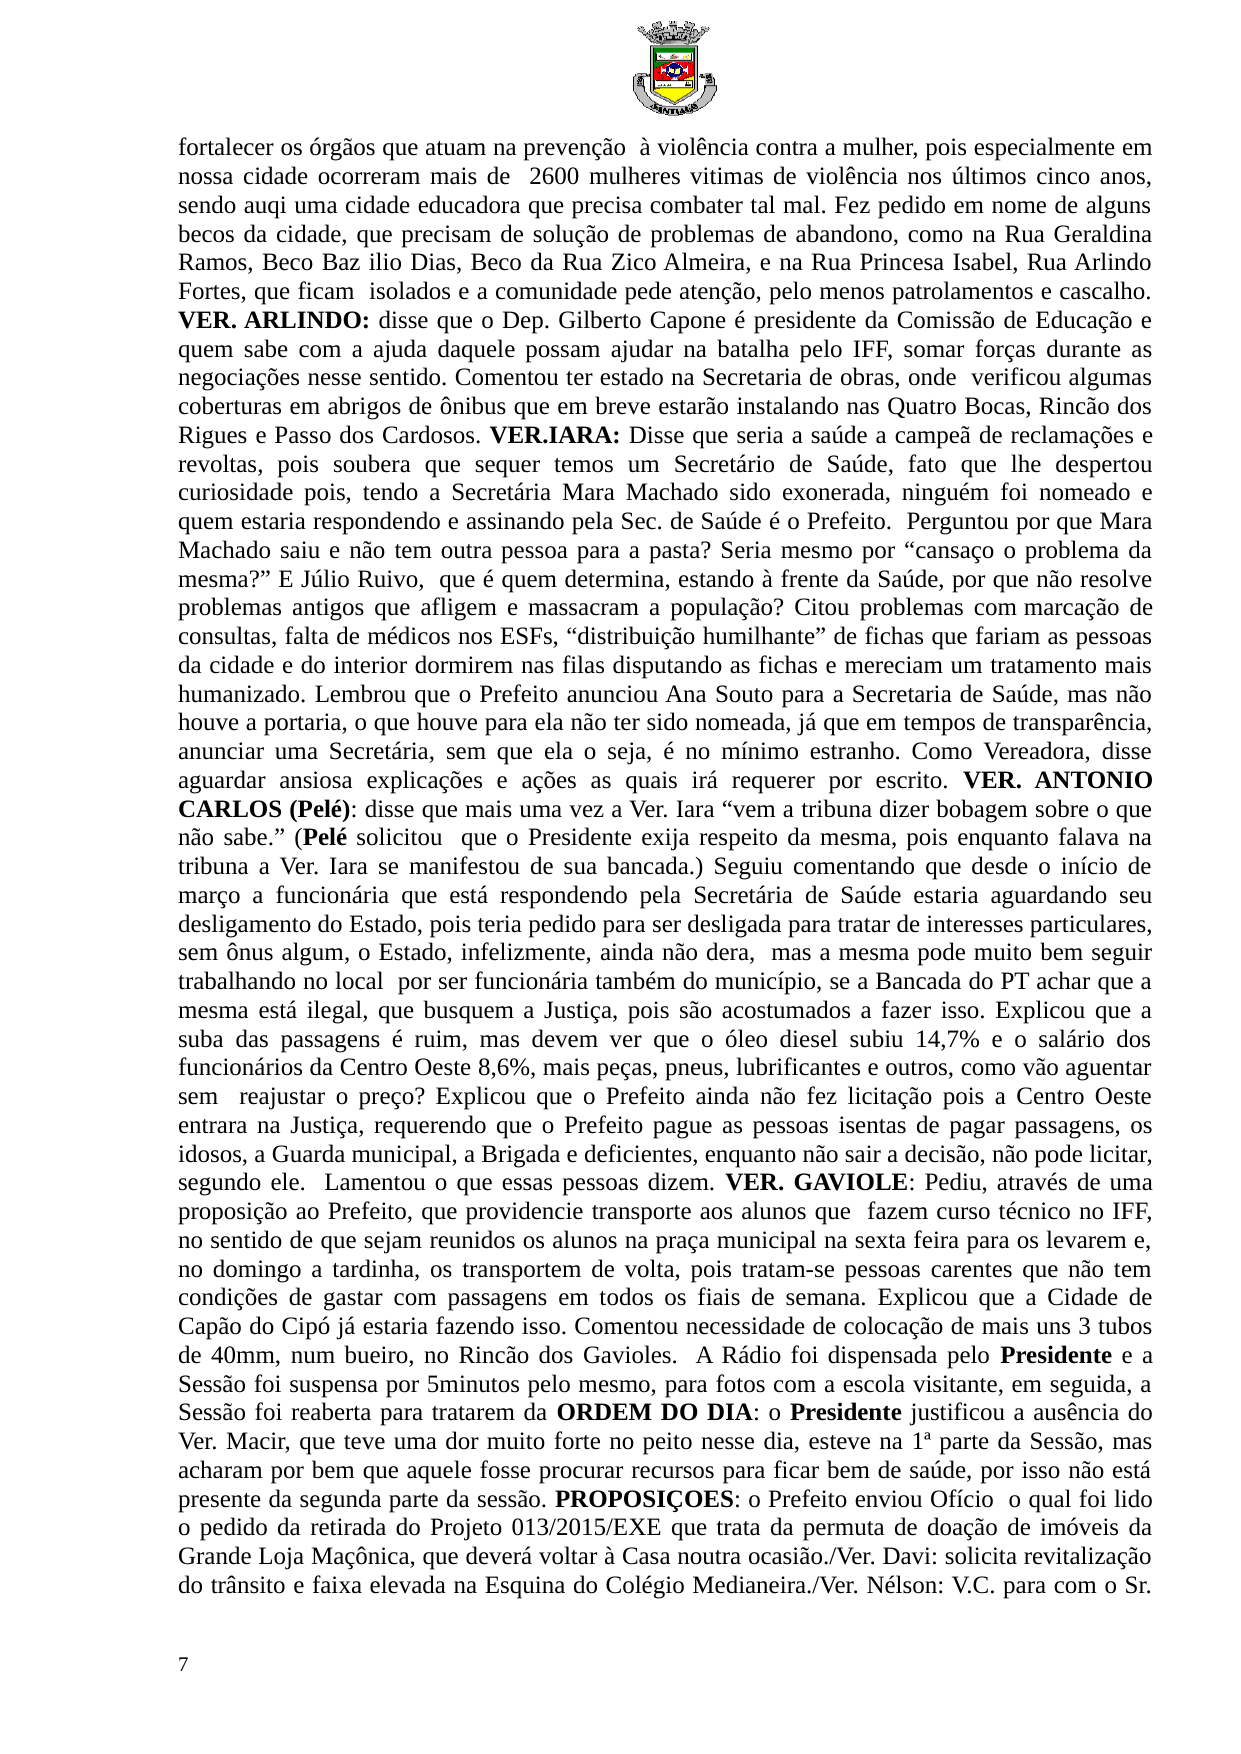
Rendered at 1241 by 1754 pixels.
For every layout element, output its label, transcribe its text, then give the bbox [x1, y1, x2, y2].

text fortalecer os órgãos que atuam na prevenção à violência contra a mulher, pois especialmente em nossa cidade ocorreram mais de 2600 mulheres vitimas de violência nos últimos cinco anos, sendo auqi uma cidade educadora que precisa combater tal mal. Fez pedido em nome de alguns becos da cidade, que precisam de solução de problemas de abandono, como na Rua Geraldina Ramos, Beco Baz ilio Dias, Beco da Rua Zico Almeira, e na Rua Princesa Isabel, Rua Arlindo Fortes, que ficam isolados e a comunidade pede atenção, pelo menos patrolamentos e cascalho. VER. ARLINDO: disse que o Dep. Gilberto Capone é presidente da Comissão de Educação e quem sabe com a ajuda daquele possam ajudar na batalha pelo IFF, somar forças durante as negociações nesse sentido. Comentou ter estado na Secretaria de obras, onde verificou algumas coberturas em abrigos de ônibus que em breve estarão instalando nas Quatro Bocas, Rincão dos Rigues e Passo dos Cardosos. VER.IARA: Disse que seria a saúde a campeã de reclamações e revoltas, pois soubera que sequer temos um Secretário de Saúde, fato que lhe despertou curiosidade pois, tendo a Secretária Mara Machado sido exonerada, ninguém foi nomeado e quem estaria respondendo e assinando pela Sec. de Saúde é o Prefeito. Perguntou por que Mara Machado saiu e não tem outra pessoa para a pasta? Seria mesmo por “cansaço o problema da mesma?” E Júlio Ruivo, que é quem determina, estando à frente da Saúde, por que não resolve problemas antigos que afligem e massacram a população? Citou problemas com marcação de consultas, falta de médicos nos ESFs, “distribuição humilhante” de fichas que fariam as pessoas da cidade e do interior dormirem nas filas disputando as fichas e mereciam um tratamento mais humanizado. Lembrou que o Prefeito anunciou Ana Souto para a Secretaria de Saúde, mas não houve a portaria, o que houve para ela não ter sido nomeada, já que em tempos de transparência, anunciar uma Secretária, sem que ela o seja, é no mínimo estranho. Como Vereadora, disse aguardar ansiosa explicações e ações as quais irá requerer por escrito. VER. ANTONIO CARLOS (Pelé): disse que mais uma vez a Ver. Iara “vem a tribuna dizer bobagem sobre o que não sabe.” (Pelé solicitou que o Presidente exija respeito da mesma, pois enquanto falava na tribuna a Ver. Iara se manifestou de sua bancada.) Seguiu comentando que desde o início de março a funcionária que está respondendo pela Secretária de Saúde estaria aguardando seu desligamento do Estado, pois teria pedido para ser desligada para tratar de interesses particulares, sem ônus algum, o Estado, infelizmente, ainda não dera, mas a mesma pode muito bem seguir trabalhando no local por ser funcionária também do município, se a Bancada do PT achar que a mesma está ilegal, que busquem a Justiça, pois são acostumados a fazer isso. Explicou que a suba das passagens é ruim, mas devem ver que o óleo diesel subiu 14,7% e o salário dos funcionários da Centro Oeste 8,6%, mais peças, pneus, lubrificantes e outros, como vão aguentar sem reajustar o preço? Explicou que o Prefeito ainda não fez licitação pois a Centro Oeste entrara na Justiça, requerendo que o Prefeito pague as pessoas isentas de pagar passagens, os idosos, a Guarda municipal, a Brigada e deficientes, enquanto não sair a decisão, não pode licitar, segundo ele. Lamentou o que essas pessoas dizem. VER. GAVIOLE: Pediu, através de uma proposição ao Prefeito, que providencie transporte aos alunos que fazem curso técnico no IFF, no sentido de que sejam reunidos os alunos na praça municipal na sexta feira para os levarem e, no domingo a tardinha, os transportem de volta, pois tratam-se pessoas carentes que não tem condições de gastar com passagens em todos os fiais de semana. Explicou que a Cidade de Capão do Cipó já estaria fazendo isso. Comentou necessidade de colocação de mais uns 3 tubos de 40mm, num bueiro, no Rincão dos Gavioles. A Rádio foi dispensada pelo Presidente e a Sessão foi suspensa por 5minutos pelo mesmo, para fotos com a escola visitante, em seguida, a Sessão foi reaberta para tratarem da ORDEM DO DIA: o Presidente justificou a ausência do Ver. Macir, que teve uma dor muito forte no peito nesse dia, esteve na 1ª parte da Sessão, mas acharam por bem que aquele fosse procurar recursos para ficar bem de saúde, por isso não está presente da segunda parte da sessão. PROPOSIÇOES: o Prefeito enviou Ofício o qual foi lido o pedido da retirada do Projeto 013/2015/EXE que trata da permuta de doação de imóveis da Grande Loja Maçônica, que deverá voltar à Casa noutra ocasião./Ver. Davi: solicita revitalização do trânsito e faixa elevada na Esquina do Colégio Medianeira./Ver. Nélson: V.C. para com o Sr. [178, 132, 1153, 1599]
